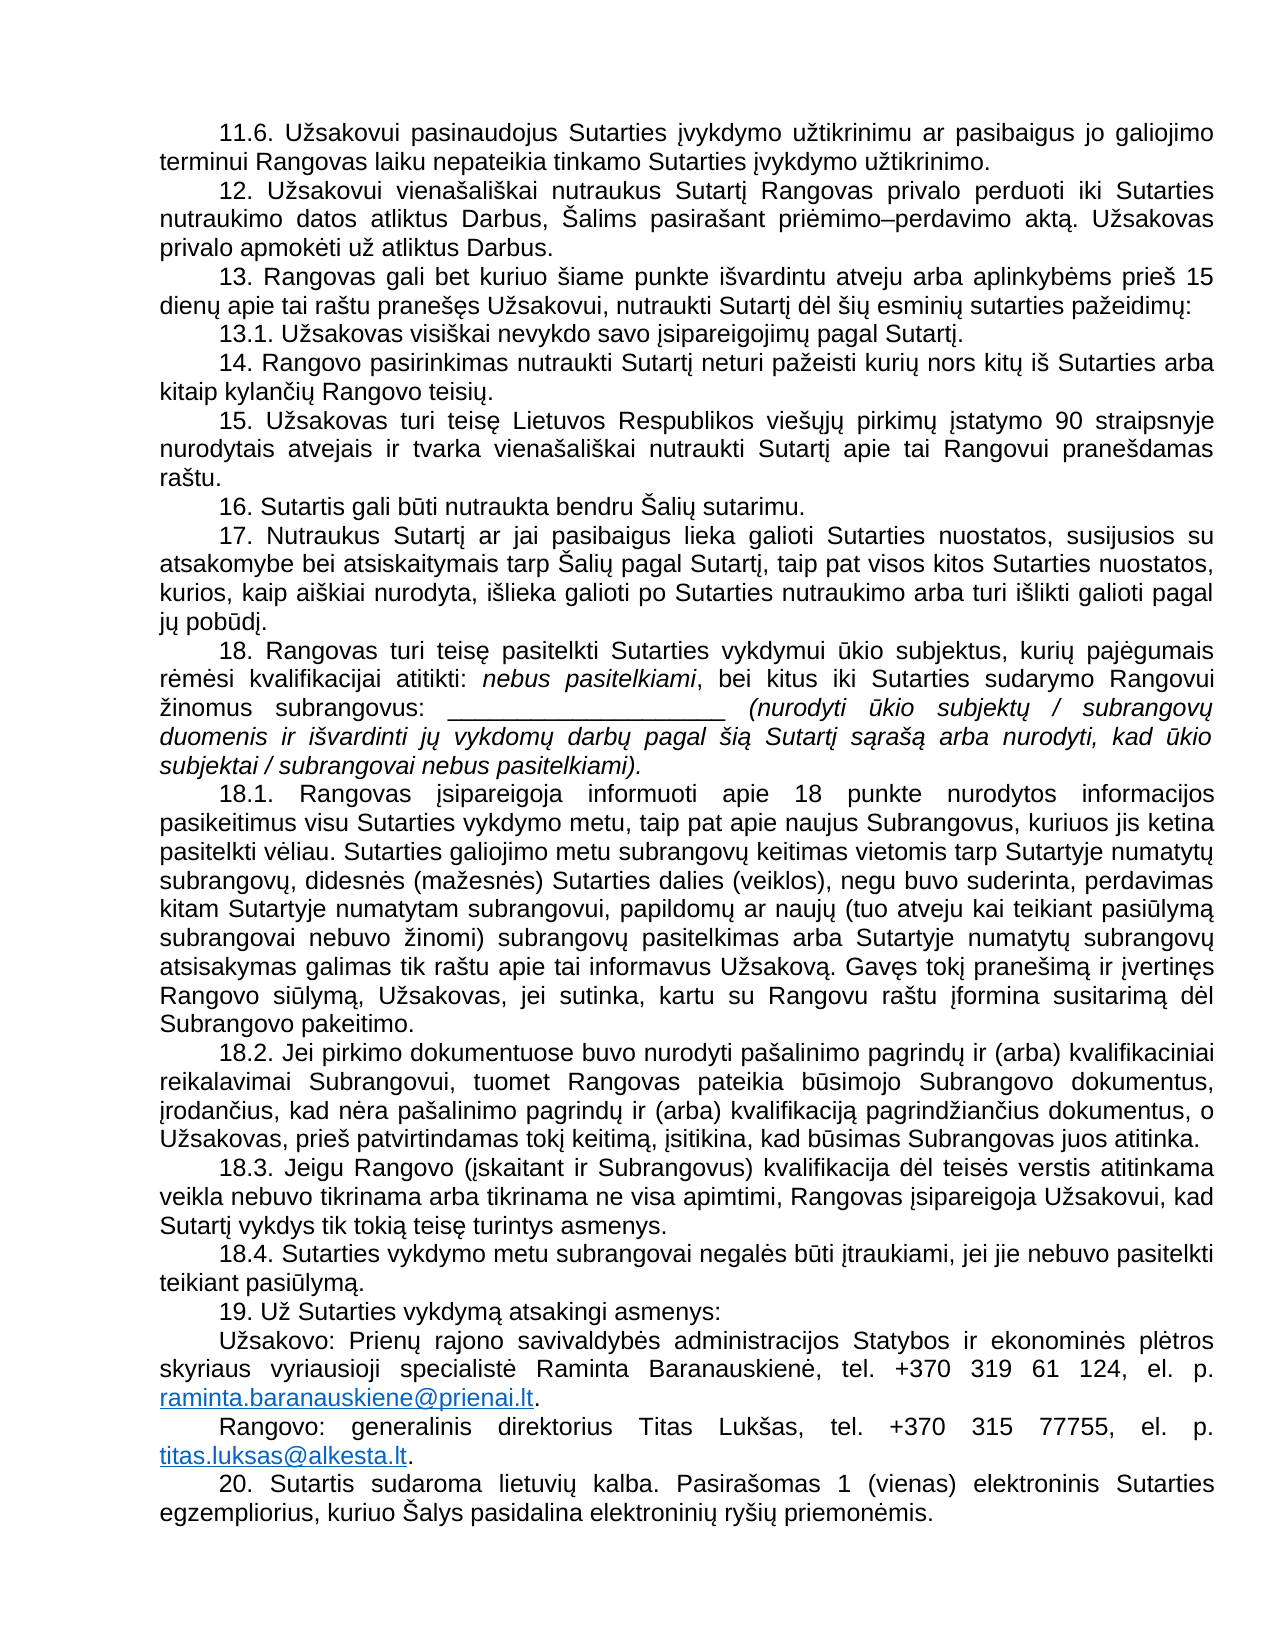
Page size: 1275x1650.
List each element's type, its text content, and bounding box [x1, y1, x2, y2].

text 17. Nutraukus Sutartį ar jai pasibaigus lieka galioti Sutarties nuostatos, susijusios su atsakomybe bei atsiskaitymais tarp Šalių pagal Sutartį, taip pat visos kitos Sutarties nuostatos, kurios, kaip aiškiai nurodyta, išlieka galioti po Sutarties nutraukimo arba turi išlikti galioti pagal jų pobūdį. [159, 521, 1216, 636]
text 11.6. Užsakovui pasinaudojus Sutarties įvykdymo užtikrinimu ar pasibaigus jo galiojimo terminui Rangovas laiku nepateikia tinkamo Sutarties įvykdymo užtikrinimo. [159, 118, 1216, 176]
text 18. Rangovas turi teisę pasitelkti Sutarties vykdymui ūkio subjektus, kurių pajėgumais rėmėsi kvalifikacijai atitikti: nebus pasitelkiami, bei kitus iki Sutarties sudarymo Rangovui žinomus subrangovus: ____________________ (nurodyti ūkio subjektų / subrangovų duomenis ir išvardinti jų vykdomų darbų pagal šią Sutartį sąrašą arba nurodyti, kad ūkio subjektai / subrangovai nebus pasitelkiami). [159, 636, 1216, 779]
text Rangovo: generalinis direktorius Titas Lukšas, tel. +370 315 77755, el. p. titas.luksas@alkesta.lt. [159, 1412, 1216, 1469]
text 18.3. Jeigu Rangovo (įskaitant ir Subrangovus) kvalifikacija dėl teisės verstis atitinkama veikla nebuvo tikrinama arba tikrinama ne visa apimtimi, Rangovas įsipareigoja Užsakovui, kad Sutartį vykdys tik tokią teisę turintys asmenys. [159, 1153, 1216, 1239]
text 19. Už Sutarties vykdymą atsakingi asmenys: [159, 1297, 1216, 1326]
text 18.2. Jei pirkimo dokumentuose buvo nurodyti pašalinimo pagrindų ir (arba) kvalifikaciniai reikalavimai Subrangovui, tuomet Rangovas pateikia būsimojo Subrangovo dokumentus, įrodančius, kad nėra pašalinimo pagrindų ir (arba) kvalifikaciją pagrindžiančius dokumentus, o Užsakovas, prieš patvirtindamas tokį keitimą, įsitikina, kad būsimas Subrangovas juos atitinka. [159, 1038, 1216, 1153]
text 13.1. Užsakovas visiškai nevykdo savo įsipareigojimų pagal Sutartį. [159, 319, 1216, 348]
text 13. Rangovas gali bet kuriuo šiame punkte išvardintu atveju arba aplinkybėms prieš 15 dienų apie tai raštu pranešęs Užsakovui, nutraukti Sutartį dėl šių esminių sutarties pažeidimų: [159, 262, 1216, 319]
text 14. Rangovo pasirinkimas nutraukti Sutartį neturi pažeisti kurių nors kitų iš Sutarties arba kitaip kylančių Rangovo teisių. [159, 348, 1216, 406]
text 18.1. Rangovas įsipareigoja informuoti apie 18 punkte nurodytos informacijos pasikeitimus visu Sutarties vykdymo metu, taip pat apie naujus Subrangovus, kuriuos jis ketina pasitelkti vėliau. Sutarties galiojimo metu subrangovų keitimas vietomis tarp Sutartyje numatytų subrangovų, didesnės (mažesnės) Sutarties dalies (veiklos), negu buvo suderinta, perdavimas kitam Sutartyje numatytam subrangovui, papildomų ar naujų (tuo atveju kai teikiant pasiūlymą subrangovai nebuvo žinomi) subrangovų pasitelkimas arba Sutartyje numatytų subrangovų atsisakymas galimas tik raštu apie tai informavus Užsakovą. Gavęs tokį pranešimą ir įvertinęs Rangovo siūlymą, Užsakovas, jei sutinka, kartu su Rangovu raštu įformina susitarimą dėl Subrangovo pakeitimo. [159, 779, 1216, 1038]
text 20. Sutartis sudaroma lietuvių kalba. Pasirašomas 1 (vienas) elektroninis Sutarties egzempliorius, kuriuo Šalys pasidalina elektroninių ryšių priemonėmis. [159, 1469, 1216, 1527]
text 16. Sutartis gali būti nutraukta bendru Šalių sutarimu. [159, 492, 1216, 521]
text 12. Užsakovui vienašališkai nutraukus Sutartį Rangovas privalo perduoti iki Sutarties nutraukimo datos atliktus Darbus, Šalims pasirašant priėmimo–perdavimo aktą. Užsakovas privalo apmokėti už atliktus Darbus. [159, 176, 1216, 262]
text Užsakovo: Prienų rajono savivaldybės administracijos Statybos ir ekonominės plėtros skyriaus vyriausioji specialistė Raminta Baranauskienė, tel. +370 319 61 124, el. p. raminta.baranauskiene@prienai.lt. [159, 1326, 1216, 1412]
text 18.4. Sutarties vykdymo metu subrangovai negalės būti įtraukiami, jei jie nebuvo pasitelkti teikiant pasiūlymą. [159, 1239, 1216, 1297]
text 15. Užsakovas turi teisę Lietuvos Respublikos viešųjų pirkimų įstatymo 90 straipsnyje nurodytais atvejais ir tvarka vienašališkai nutraukti Sutartį apie tai Rangovui pranešdamas raštu. [159, 406, 1216, 492]
